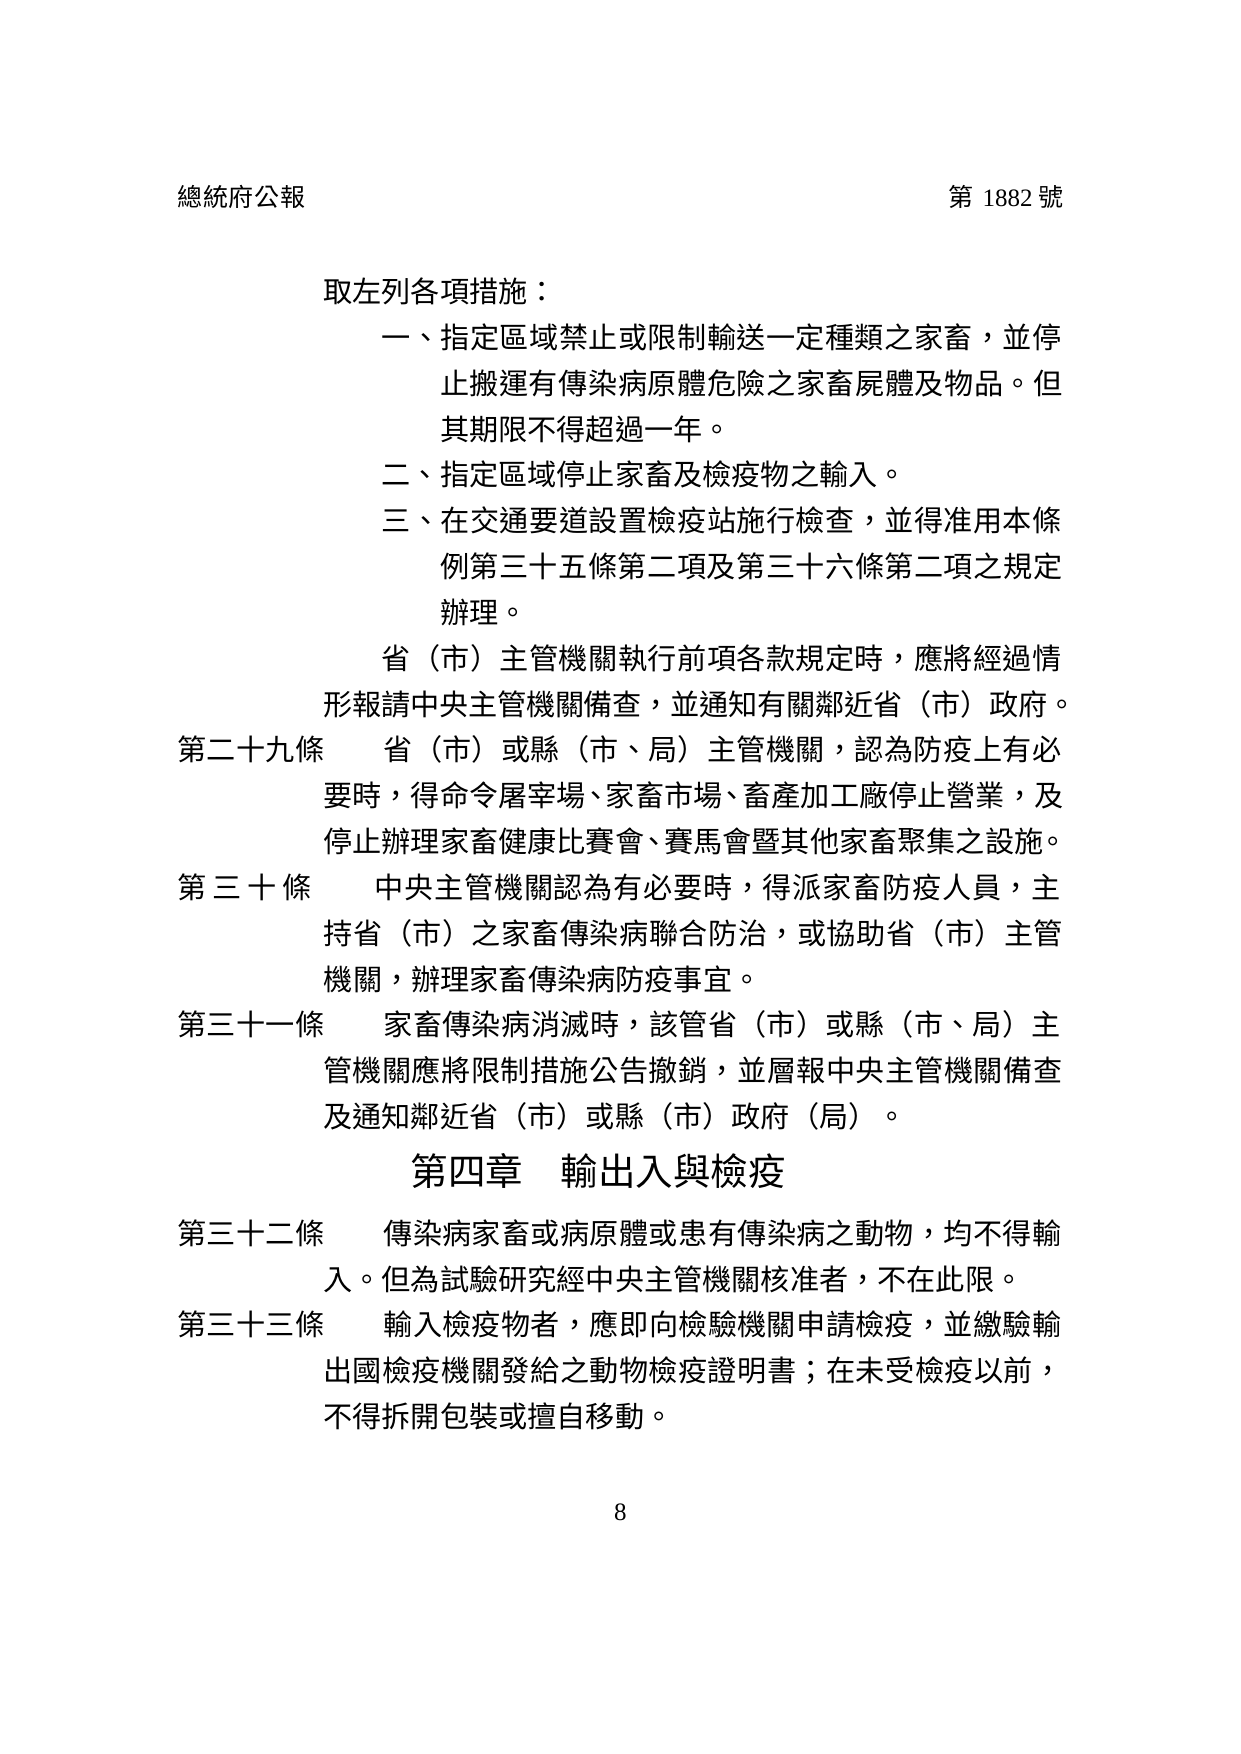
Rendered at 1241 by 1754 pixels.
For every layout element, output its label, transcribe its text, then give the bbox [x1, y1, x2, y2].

text 一、指定區域禁止或限制輸送一定種類之家畜，並停止搬運有傳染病原體危險之家畜屍體及物品。但其期限不得超過一年。 [381, 312, 1063, 449]
text 取左列各項措施： [177, 266, 1063, 312]
text 第三十二條 傳染病家畜或病原體或患有傳染病之動物，均不得輸入。但為試驗研究經中央主管機關核准者，不在此限。 [177, 1207, 1063, 1299]
text 省（市）主管機關執行前項各款規定時，應將經過情形報請中央主管機關備查，並通知有關鄰近省（市）政府。 [323, 632, 1063, 724]
text 二、指定區域停止家畜及檢疫物之輸入。 [381, 449, 1063, 495]
text 第三十一條 家畜傳染病消滅時，該管省（市）或縣（市、局）主管機關應將限制措施公告撤銷，並層報中央主管機關備查及通知鄰近省（市）或縣（市）政府（局）。 [177, 999, 1063, 1137]
text 第三十三條 輸入檢疫物者，應即向檢驗機關申請檢疫，並繳驗輸出國檢疫機關發給之動物檢疫證明書；在未受檢疫以前，不得拆開包裝或擅自移動。 [177, 1299, 1063, 1437]
text 三、在交通要道設置檢疫站施行檢查，並得准用本條例第三十五條第二項及第三十六條第二項之規定辦理。 [381, 495, 1063, 632]
text 第四章 輸出入與檢疫 [411, 1149, 1063, 1195]
text 第二十九條 省（市）或縣（市、局）主管機關，認為防疫上有必要時，得命令屠宰場、家畜市場、畜產加工廠停止營業，及停止辦理家畜健康比賽會、賽馬會暨其他家畜聚集之設施。 [177, 724, 1063, 862]
text 第三十條 中央主管機關認為有必要時，得派家畜防疫人員，主持省（市）之家畜傳染病聯合防治，或協助省（市）主管機關，辦理家畜傳染病防疫事宜。 [177, 862, 1063, 999]
